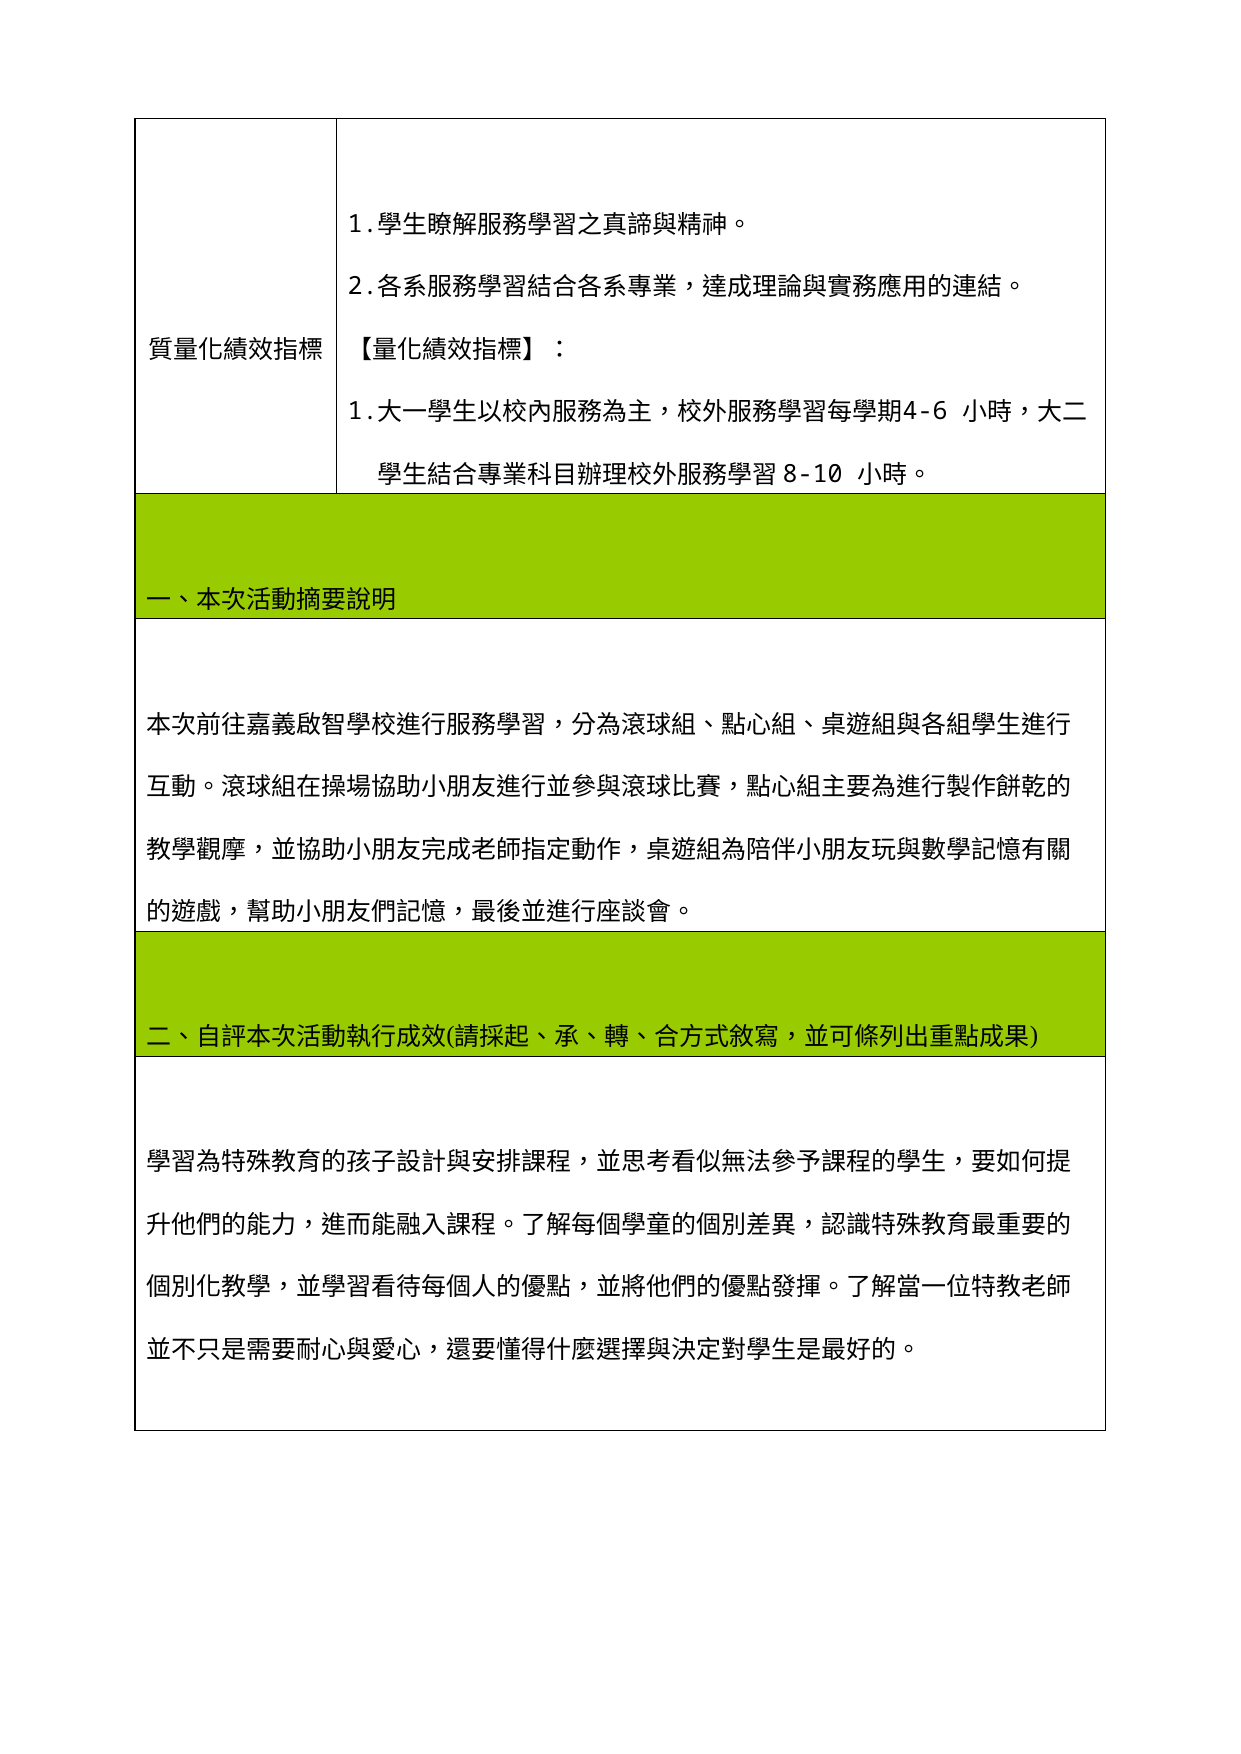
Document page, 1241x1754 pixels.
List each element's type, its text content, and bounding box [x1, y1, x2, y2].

table_cell 學習為特殊教育的孩子設計與安排課程，並思考看似無法參予課程的學生，要如何提升他們的能力，進而能融入課程。了解每個學童的個別差異，認識特殊教育最重要的個別化教學，並學習看待每個人的優點，並將他們的優點發揮。了解當一位特教老師並不只是需要耐心與愛心，還要懂得什麼選擇與決定對學生是最好的。 [136, 1057, 1105, 1430]
table_cell 1.學生瞭解服務學習之真諦與精神。 2.各系服務學習結合各系專業，達成理論與實務應用的連結。 【量化績效指標】： 1.大一學生以校內服務為主，校外服務學習每學期4-6 小時，大二 學生結合專業科目辦理校外服務學習8-10 小時。 [337, 119, 1105, 493]
table_cell 質量化績效指標 [136, 119, 336, 493]
table_cell 一、本次活動摘要說明 [136, 494, 1105, 618]
table_cell 本次前往嘉義啟智學校進行服務學習，分為滾球組、點心組、桌遊組與各組學生進行互動。滾球組在操場協助小朋友進行並參與滾球比賽，點心組主要為進行製作餅乾的教學觀摩，並協助小朋友完成老師指定動作，桌遊組為陪伴小朋友玩與數學記憶有關的遊戲，幫助小朋友們記憶，最後並進行座談會。 [136, 619, 1105, 931]
table_cell 二、自評本次活動執行成效(請採起、承、轉、合方式敘寫，並可條列出重點成果) [136, 932, 1105, 1056]
